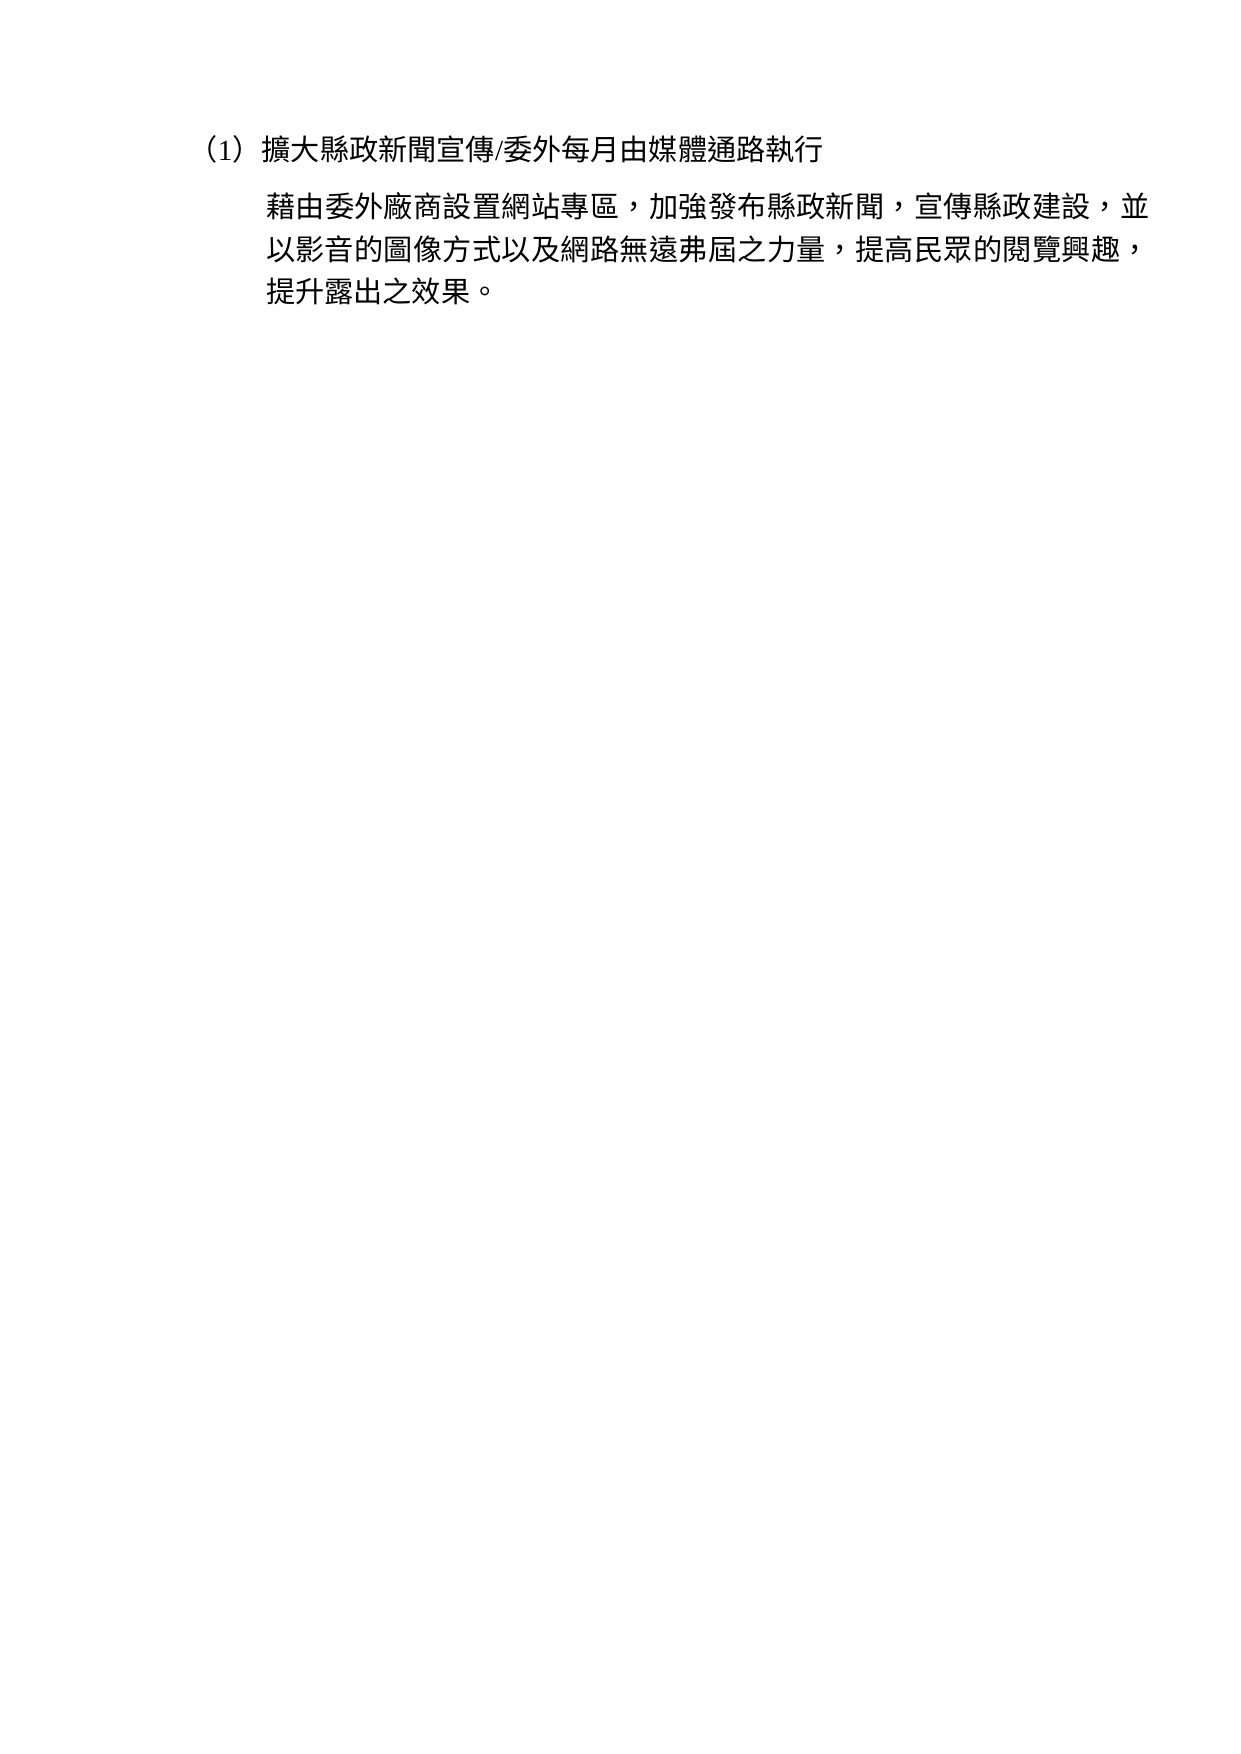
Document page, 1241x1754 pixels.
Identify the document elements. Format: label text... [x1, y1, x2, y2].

list 擴大縣政新聞宣傳/委外每月由媒體通路執行 [188, 127, 1152, 169]
text 藉由委外廠商設置網站專區，加強發布縣政新聞，宣傳縣政建設，並以影音的圖像方式以及網路無遠弗屆之力量，提高民眾的閱覽興趣，提升露出之效果。 [266, 184, 1152, 311]
